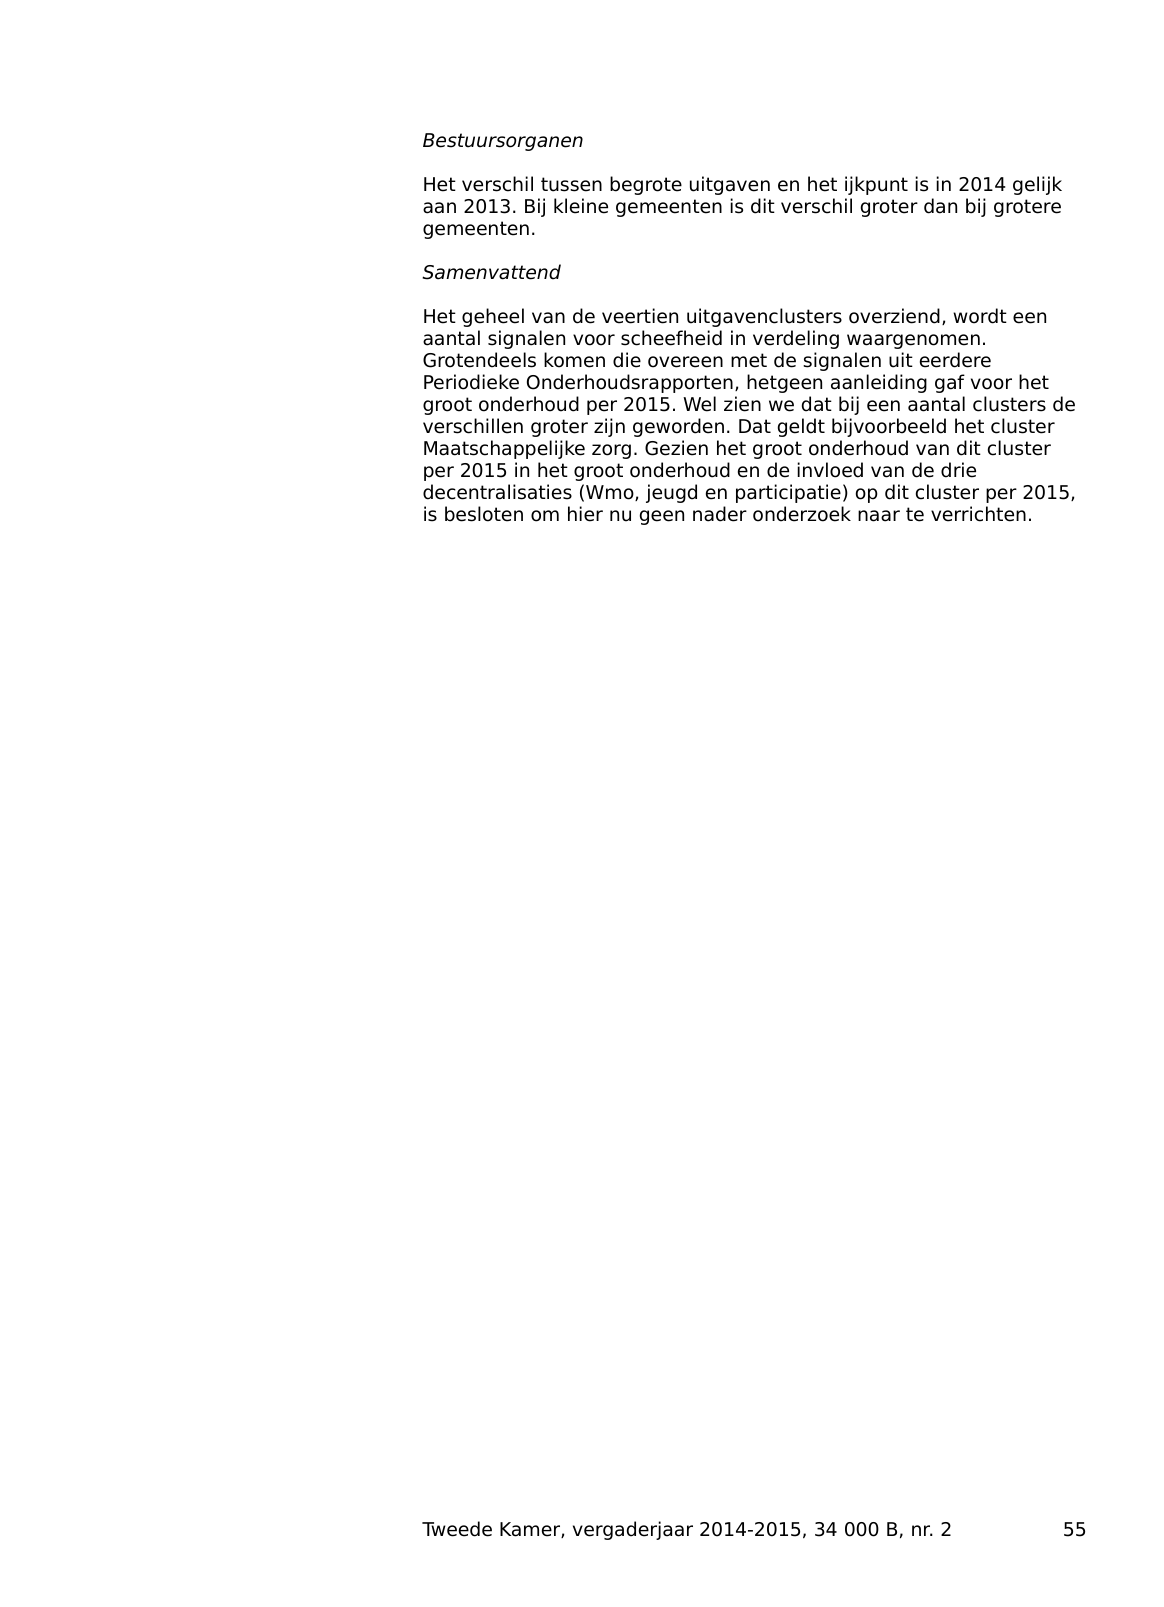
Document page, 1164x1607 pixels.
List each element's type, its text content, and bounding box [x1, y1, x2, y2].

text Het geheel van de veertien uitgavenclusters overziend, wordt een aantal signalen voor scheefheid in verdeling waargenomen. Grotendeels komen die overeen met de signalen uit eerdere Periodieke Onderhoudsrapporten, hetgeen aanleiding gaf voor het groot onderhoud per 2015. Wel zien we dat bij een aantal clusters de verschillen groter zijn geworden. Dat geldt bijvoorbeeld het cluster Maatschappelijke zorg. Gezien het groot onderhoud van dit cluster per 2015 in het groot onderhoud en de invloed van de drie decentralisaties (Wmo, jeugd en participatie) op dit cluster per 2015, is besloten om hier nu geen nader onderzoek naar te verrichten. [422, 306, 1087, 526]
subtitle Samenvattend [422, 262, 1087, 284]
subtitle Bestuursorganen [422, 130, 1087, 152]
text Het verschil tussen begrote uitgaven en het ijkpunt is in 2014 gelijk aan 2013. Bij kleine gemeenten is dit verschil groter dan bij grotere gemeenten. [422, 174, 1087, 240]
